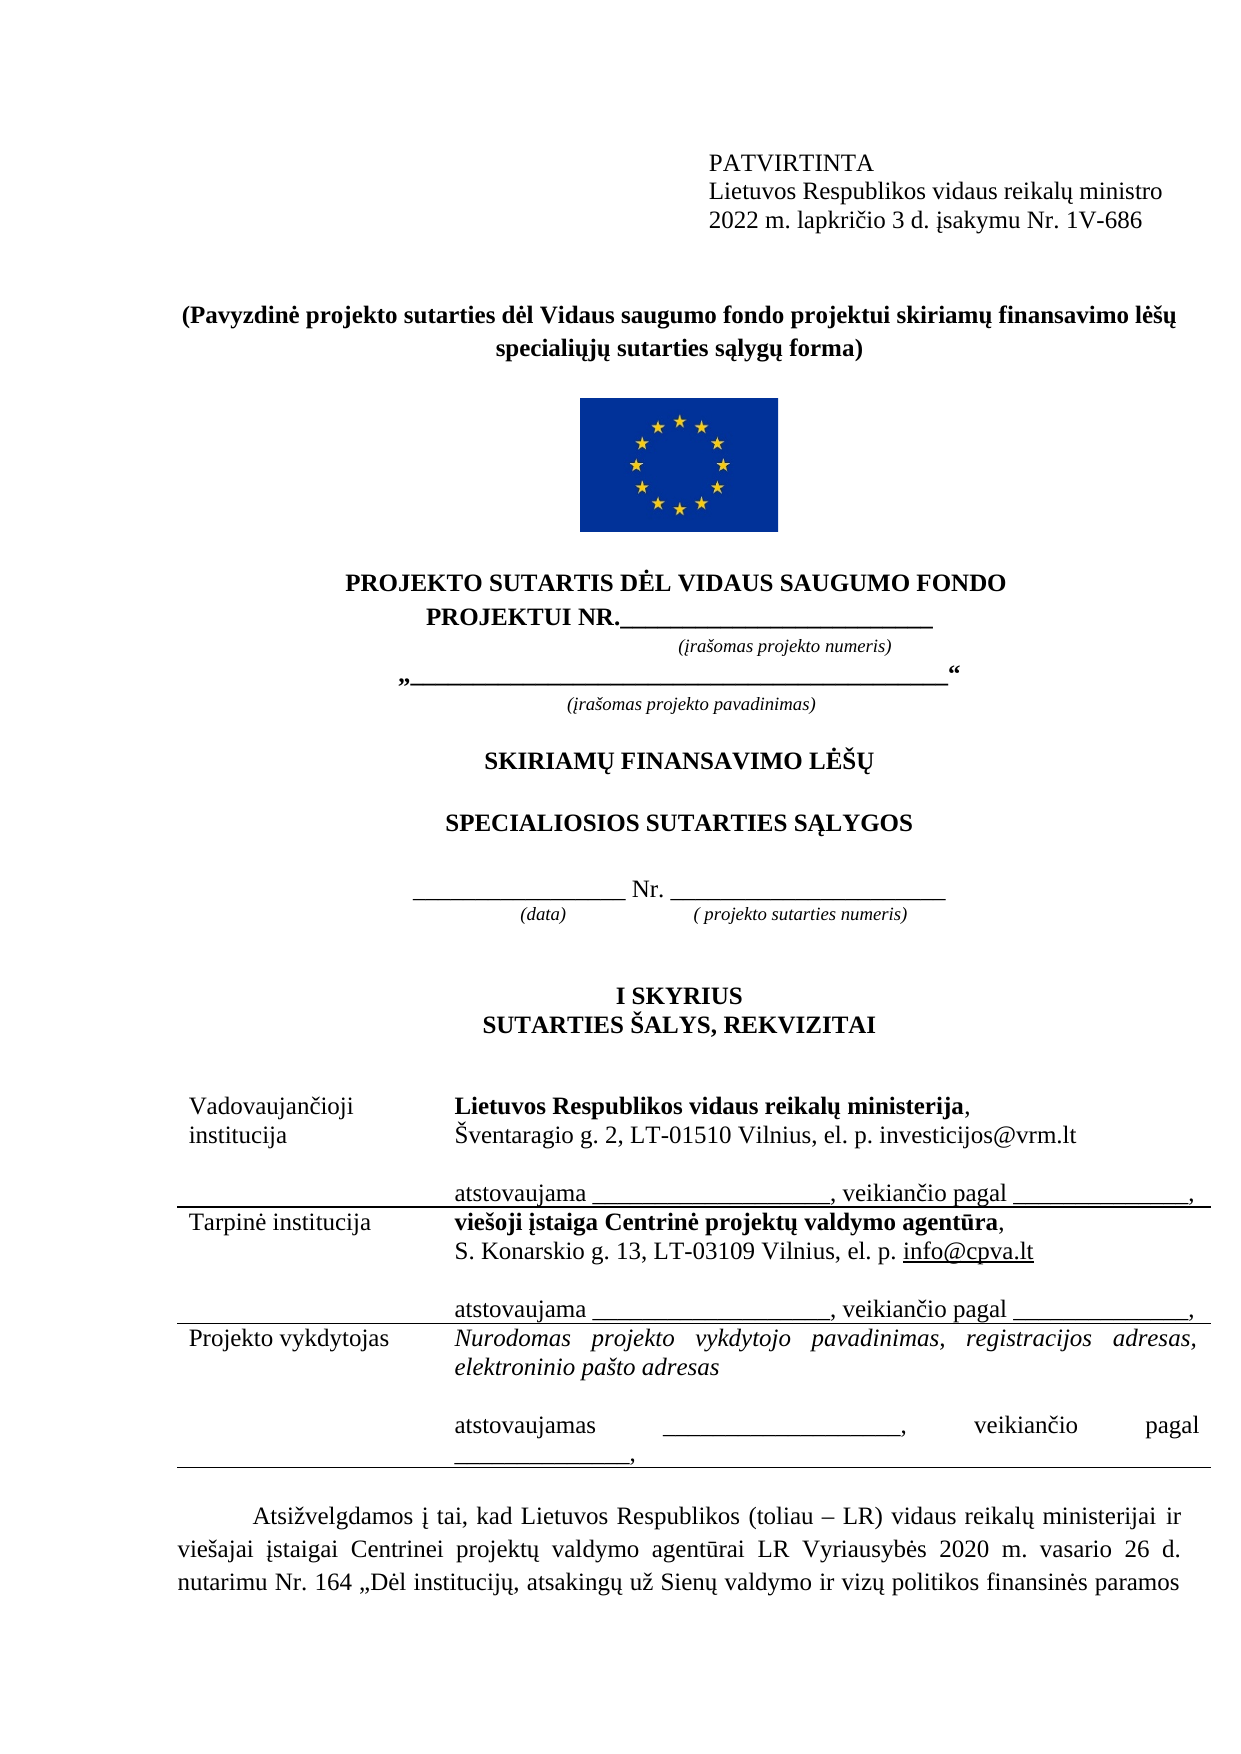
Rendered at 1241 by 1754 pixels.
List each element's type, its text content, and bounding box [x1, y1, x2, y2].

text SKIRIAMŲ FINANSAVIMO LĖŠŲ [177, 746, 1181, 775]
table_cell Nurodomas projekto vykdytojo pavadinimas, registracijos adresas, elektroninio pašto adresas atstovaujamas ___________________, veikiančio pagal ______________, [443, 1324, 1211, 1467]
text PROJEKTO SUTARTIS DĖL VIDAUS SAUGUMO FONDO [177, 568, 1181, 597]
text _________________ Nr. ______________________ [177, 874, 1181, 902]
table_cell Projekto vykdytojas [177, 1324, 443, 1467]
text „___________________________________________“ [177, 659, 1181, 688]
text I SKYRIUS [177, 981, 1181, 1010]
text SUTARTIES ŠALYS, Rekvizitai [177, 1010, 1181, 1039]
text Specialiosios sutarties sąlygos [177, 808, 1181, 836]
table_header Lietuvos Respublikos vidaus reikalų ministerija, Šventaragio g. 2, LT-01510 Vilnius, el. p. investicijos@vrm.lt atstovaujama ___________________, veikiančio pagal ______________, [443, 1091, 1211, 1206]
text (data) ( projekto sutarties numeris) [177, 902, 1181, 924]
text Atsižvelgdamos į tai, kad Lietuvos Respublikos (toliau – LR) vidaus reikalų ministerijai ir viešajai įstaigai Centrinei projektų valdymo agentūrai LR Vyriausybės 2020 m. vasario 26 d. nutarimu Nr. 164 „Dėl institucijų, atsakingų už Sienų valdymo ir vizų politikos finansinės paramos [177, 1501, 1181, 1596]
text (Pavyzdinė projekto sutarties dėl Vidaus saugumo fondo projektui skiriamų finansavimo lėšų specialiųjų sutarties sąlygų forma) [177, 300, 1181, 362]
text 2022 m. lapkričio 3 d. įsakymu Nr. 1V-686 [709, 205, 1181, 234]
text (įrašomas projekto pavadinimas) [177, 692, 1181, 714]
text (įrašomas projekto numeris) [177, 634, 1181, 656]
text PROJEKTUI NR._________________________ [177, 602, 1181, 630]
text PATVIRTINTA [709, 148, 1181, 176]
table_cell viešoji įstaiga Centrinė projektų valdymo agentūra, S. Konarskio g. 13, LT-03109 Vilnius, el. p. info@cpva.lt atstovaujama ___________________, veikiančio pagal ______________, [443, 1208, 1211, 1322]
text Lietuvos Respublikos vidaus reikalų ministro [709, 176, 1181, 205]
table_header Vadovaujančioji institucija [177, 1091, 443, 1206]
table_cell Tarpinė institucija [177, 1208, 443, 1322]
